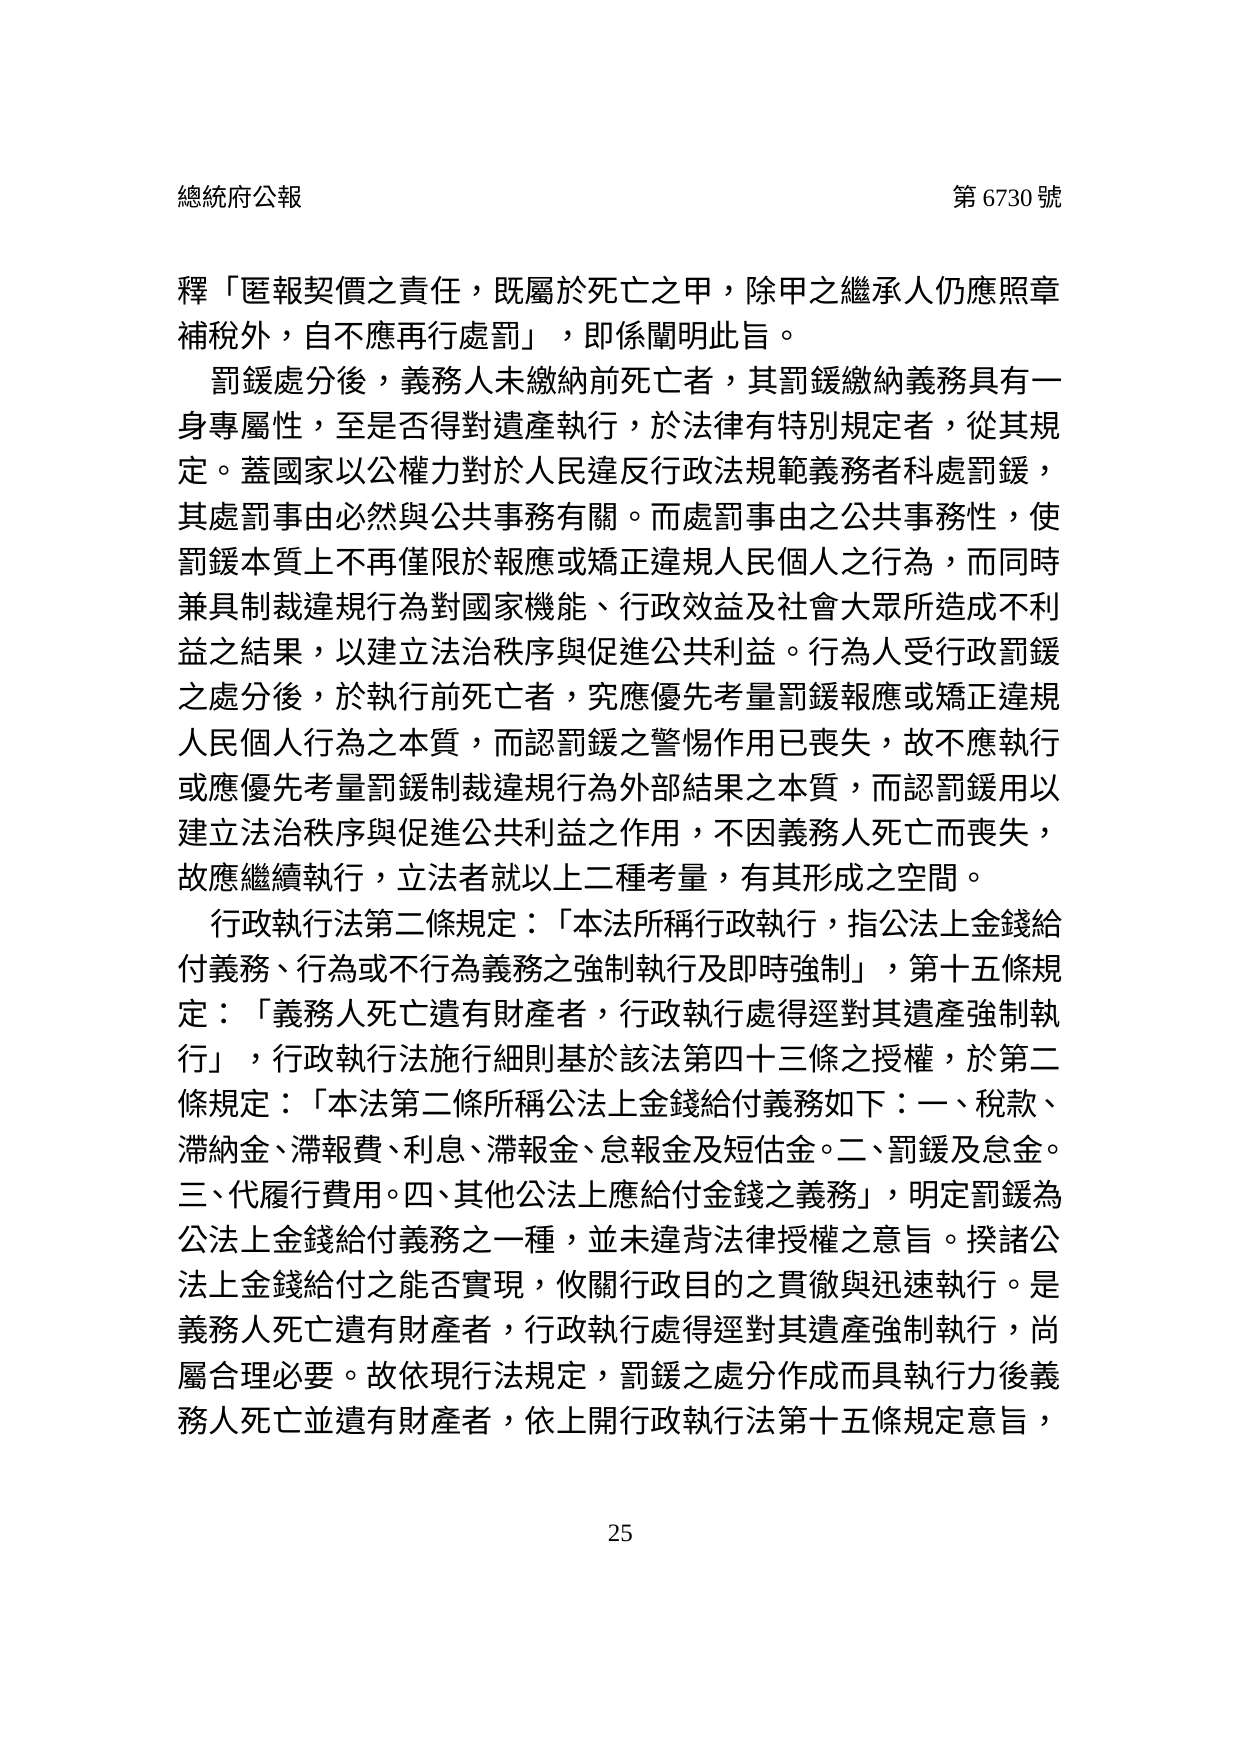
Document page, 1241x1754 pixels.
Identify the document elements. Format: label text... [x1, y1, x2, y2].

text 行政執行法第二條規定：「本法所稱行政執行，指公法上金錢給付義務、行為或不行為義務之強制執行及即時強制」，第十五條規定：「義務人死亡遺有財產者，行政執行處得逕對其遺產強制執行」，行政執行法施行細則基於該法第四十三條之授權，於第二條規定：「本法第二條所稱公法上金錢給付義務如下：一、稅款、滯納金、滯報費、利息、滯報金、怠報金及短估金。二、罰鍰及怠金。三、代履行費用。四、其他公法上應給付金錢之義務」，明定罰鍰為公法上金錢給付義務之一種，並未違背法律授權之意旨。揆諸公法上金錢給付之能否實現，攸關行政目的之貫徹與迅速執行。是義務人死亡遺有財產者，行政執行處得逕對其遺產強制執行，尚屬合理必要。故依現行法規定，罰鍰之處分作成而具執行力後義務人死亡並遺有財產者，依上開行政執行法第十五條規定意旨，該基於罰鍰處分所發生之公法上金錢給付義務，得為強制執行，並無不予強制執行之法律依據。惟上開行政執行法第十五條規定，係針對行政執行處所為強制執行之特別規定，其執行標的僅以義務人死亡時所留遺產為限。至本院院解字第二九一一號解釋前段所謂「法院依財務法規科處罰鍰之裁定確定後，未執行前，被罰人死亡者，除法令有特別規定外，自不能向其繼承人執行」，係指如無法令特別規定，不能向其繼承人之固有財產執行而言；罰鍰處分生效後、繳納前，受處分人死亡而遺有財產者，依行政執行法第十五條規定，該遺產既得由行政執行處強制執行，致對其繼承人依民法第一千一百四十八條規定所得繼承之遺產，有所限制，自應許繼承人以利害關係人身分提起或續行行政救濟（訴願法第十四條第二項、第十八條，行政訴訟法第四條第三項、第一百八十六條，民事訴訟法第一百六十八條及第一百七十六條等參照）；又本件解釋範圍，不及於罰鍰以外之公法上金錢給付義務，均併予指明。 [177, 899, 1063, 1441]
text 罰鍰處分後，義務人未繳納前死亡者，其罰鍰繳納義務具有一身專屬性，至是否得對遺產執行，於法律有特別規定者，從其規定。蓋國家以公權力對於人民違反行政法規範義務者科處罰鍰，其處罰事由必然與公共事務有關。而處罰事由之公共事務性，使罰鍰本質上不再僅限於報應或矯正違規人民個人之行為，而同時兼具制裁違規行為對國家機能、行政效益及社會大眾所造成不利益之結果，以建立法治秩序與促進公共利益。行為人受行政罰鍰之處分後，於執行前死亡者，究應優先考量罰鍰報應或矯正違規人民個人行為之本質，而認罰鍰之警惕作用已喪失，故不應執行；或應優先考量罰鍰制裁違規行為外部結果之本質，而認罰鍰用以建立法治秩序與促進公共利益之作用，不因義務人死亡而喪失，故應繼續執行，立法者就以上二種考量，有其形成之空間。 [177, 356, 1063, 899]
text 釋「匿報契價之責任，既屬於死亡之甲，除甲之繼承人仍應照章補稅外，自不應再行處罰」，即係闡明此旨。 [177, 266, 1063, 356]
